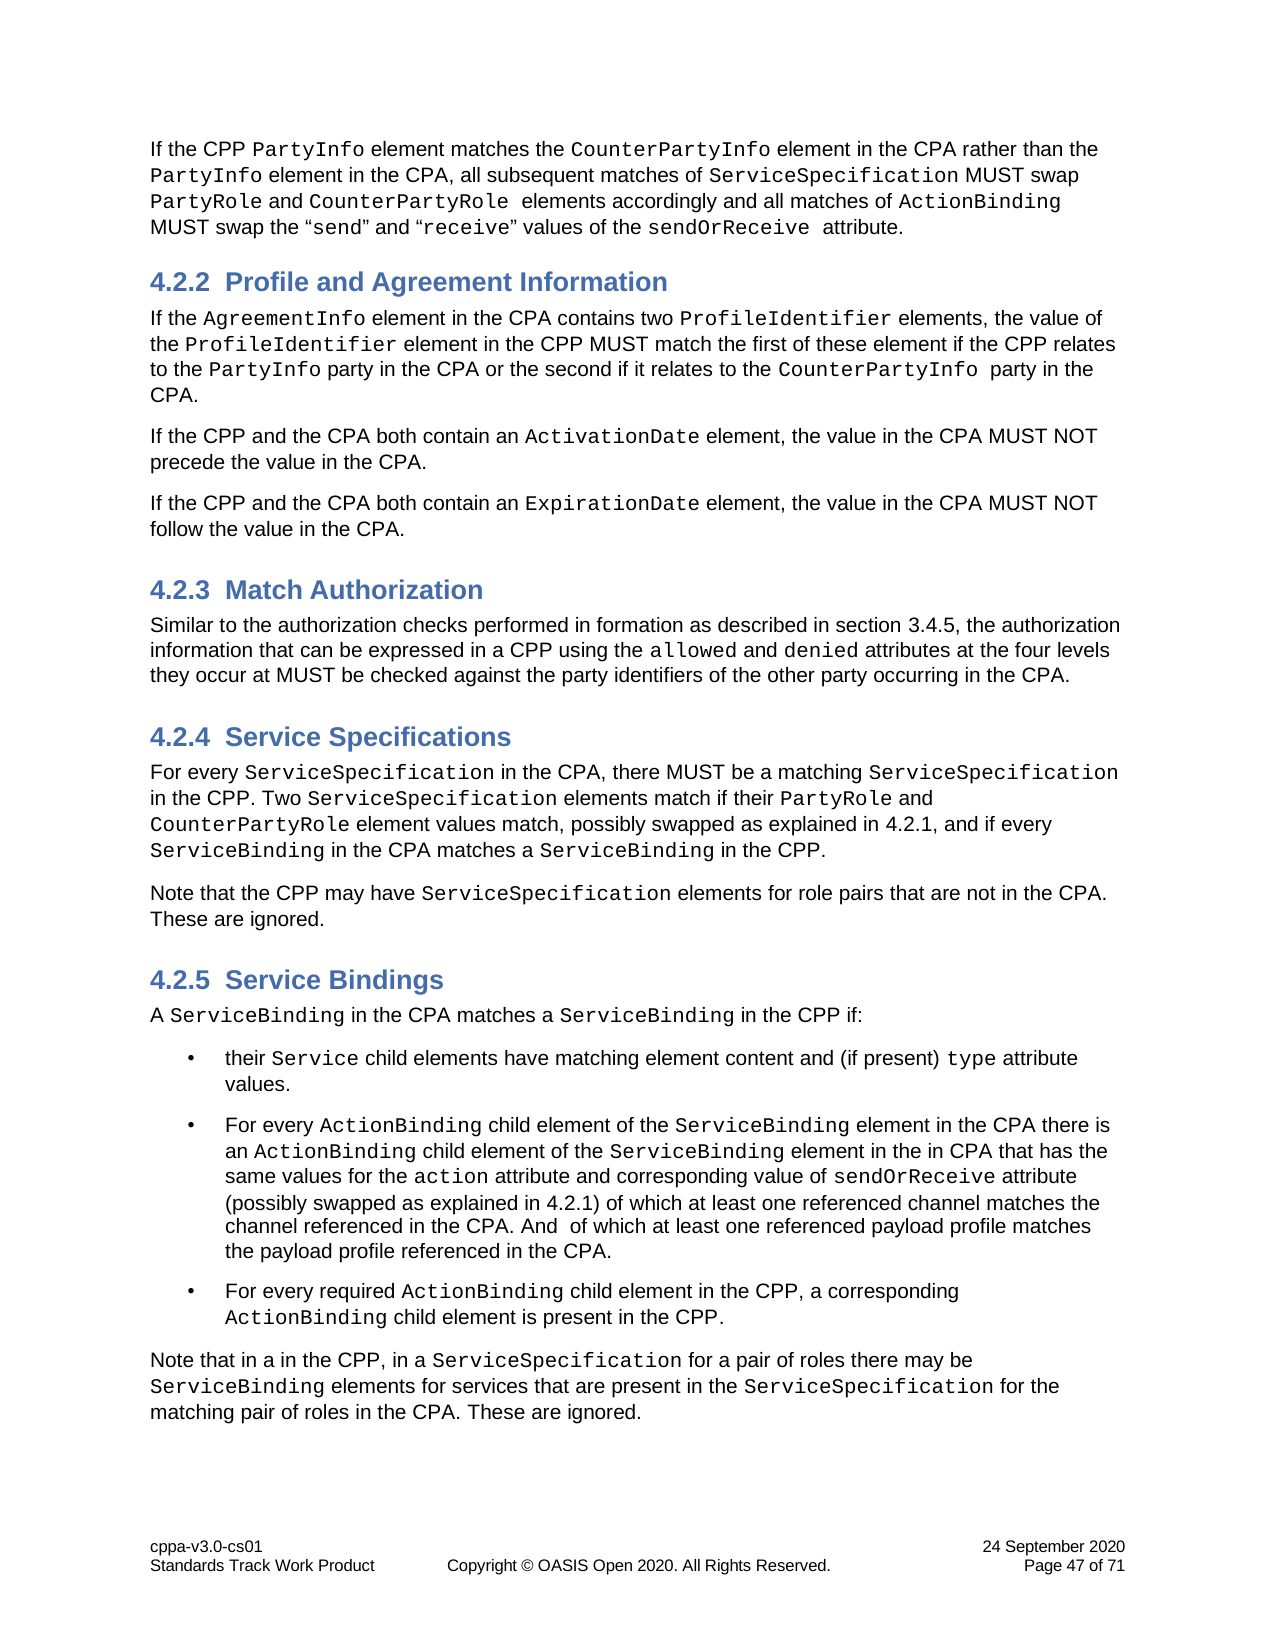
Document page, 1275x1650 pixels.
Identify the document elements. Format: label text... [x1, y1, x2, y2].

text Note that in a in the CPP, in a ServiceSpecification for a pair of roles there may be ServiceBinding elements for services that are present in the ServiceSpecification for the matching pair of roles in the CPA. These are ignored. [150, 1348, 1125, 1424]
text For every ServiceSpecification in the CPA, there MUST be a matching Service­Specification in the CPP. Two ServiceSpecification elements match if their PartyRole and CounterPartyRole element values match, possibly swapped as explained in 4.2.1, and if every ServiceBinding in the CPA matches a ServiceBinding in the CPP. [150, 760, 1125, 864]
subtitle Service Specifications [150, 721, 1125, 752]
list their Service child elements have matching element content and (if present) type attribute values. [187, 1046, 1125, 1096]
text A ServiceBinding in the CPA matches a ServiceBinding in the CPP if: [150, 1003, 1125, 1029]
subtitle Profile and Agreement Information [150, 266, 1125, 297]
text Note that the CPP may have ServiceSpecification elements for role pairs that are not in the CPA. These are ignored. [150, 881, 1125, 931]
subtitle Match Authorization [150, 574, 1125, 605]
list For every required ActionBinding child element in the CPP, a corresponding ActionBinding child element is present in the CPP. [187, 1279, 1125, 1331]
subtitle Service Bindings [150, 964, 1125, 995]
text If the AgreementInfo element in the CPA contains two ProfileIdentifier elements, the value of the ProfileIdentifier element in the CPP MUST match the first of these element if the CPP relates to the PartyInfo party in the CPA or the second if it relates to the CounterPartyInfo party in the CPA. [150, 306, 1125, 407]
text If the CPP PartyInfo element matches the CounterPartyInfo element in the CPA rather than the PartyInfo element in the CPA, all subsequent matches of ServiceSpecification MUST swap PartyRole and CounterPartyRole elements accordingly and all matches of ActionBinding MUST swap the “send” and “receive” values of the sendOrReceive attribute. [150, 137, 1125, 241]
text Similar to the authorization checks performed in formation as described in section 3.4.5, the authorization information that can be expressed in a CPP using the allowed and denied attributes at the four levels they occur at MUST be checked against the party identifiers of the other party occurring in the CPA. [150, 613, 1125, 687]
list For every ActionBinding child element of the ServiceBinding element in the CPA there is an ActionBinding child element of the ServiceBinding element in the in CPA that has the same values for the action attribute and corresponding value of sendOrReceive attribute (possibly swapped as explained in 4.2.1) of which at least one referenced channel matches the channel referenced in the CPA. And of which at least one referenced payload profile matches the payload profile referenced in the CPA. [187, 1113, 1125, 1263]
text If the CPP and the CPA both contain an ActivationDate element, the value in the CPA MUST NOT precede the value in the CPA. [150, 424, 1125, 474]
text If the CPP and the CPA both contain an ExpirationDate element, the value in the CPA MUST NOT follow the value in the CPA. [150, 491, 1125, 541]
